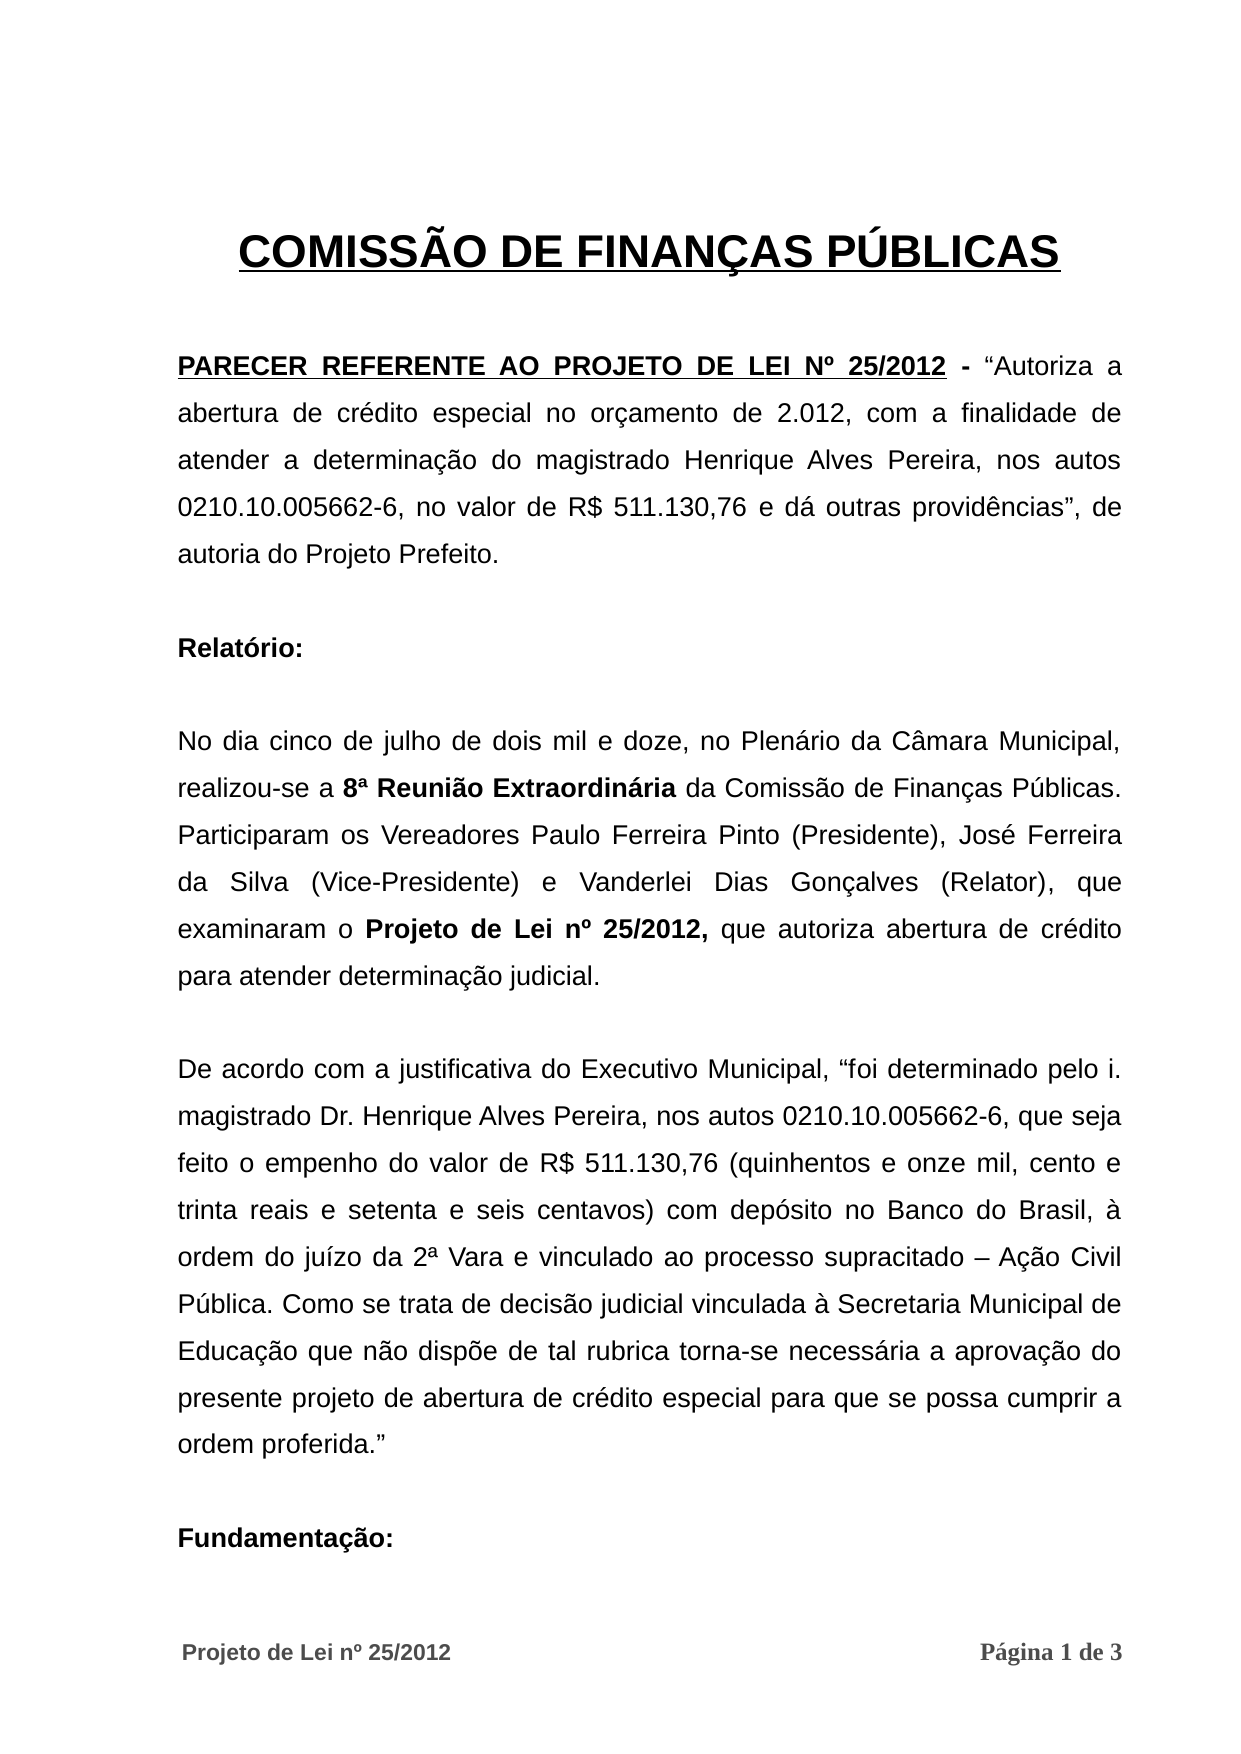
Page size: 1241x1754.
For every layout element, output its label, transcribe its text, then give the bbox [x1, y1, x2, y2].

text Relatório: [177, 632, 1122, 663]
text De acordo com a justificativa do Executivo Municipal, “foi determinado pelo i. magistrado Dr. Henrique Alves Pereira, nos autos 0210.10.005662-6, que seja feito o empenho do valor de R$ 511.130,76 (quinhentos e onze mil, cento e trinta reais e setenta e seis centavos) com depósito no Banco do Brasil, à ordem do juízo da 2ª Vara e vinculado ao processo supracitado – Ação Civil Pública. Como se trata de decisão judicial vinculada à Secretaria Municipal de Educação que não dispõe de tal rubrica torna-se necessária a aprovação do presente projeto de abertura de crédito especial para que se possa cumprir a ordem proferida.” [177, 1053, 1122, 1460]
text COMISSÃO DE FINANÇAS PÚBLICAS [177, 224, 1122, 277]
text Fundamentação: [177, 1522, 1122, 1553]
text No dia cinco de julho de dois mil e doze, no Plenário da Câmara Municipal, realizou-se a 8ª Reunião Extraordinária da Comissão de Finanças Públicas. Participaram os Vereadores Paulo Ferreira Pinto (Presidente), José Ferreira da Silva (Vice-Presidente) e Vanderlei Dias Gonçalves (Relator), que examinaram o Projeto de Lei nº 25/2012, que autoriza abertura de crédito para atender determinação judicial. [177, 725, 1122, 991]
text PARECER REFERENTE AO PROJETO DE LEI Nº 25/2012 - “Autoriza a abertura de crédito especial no orçamento de 2.012, com a finalidade de atender a determinação do magistrado Henrique Alves Pereira, nos autos 0210.10.005662-6, no valor de R$ 511.130,76 e dá outras providências”, de autoria do Projeto Prefeito. [177, 350, 1122, 569]
